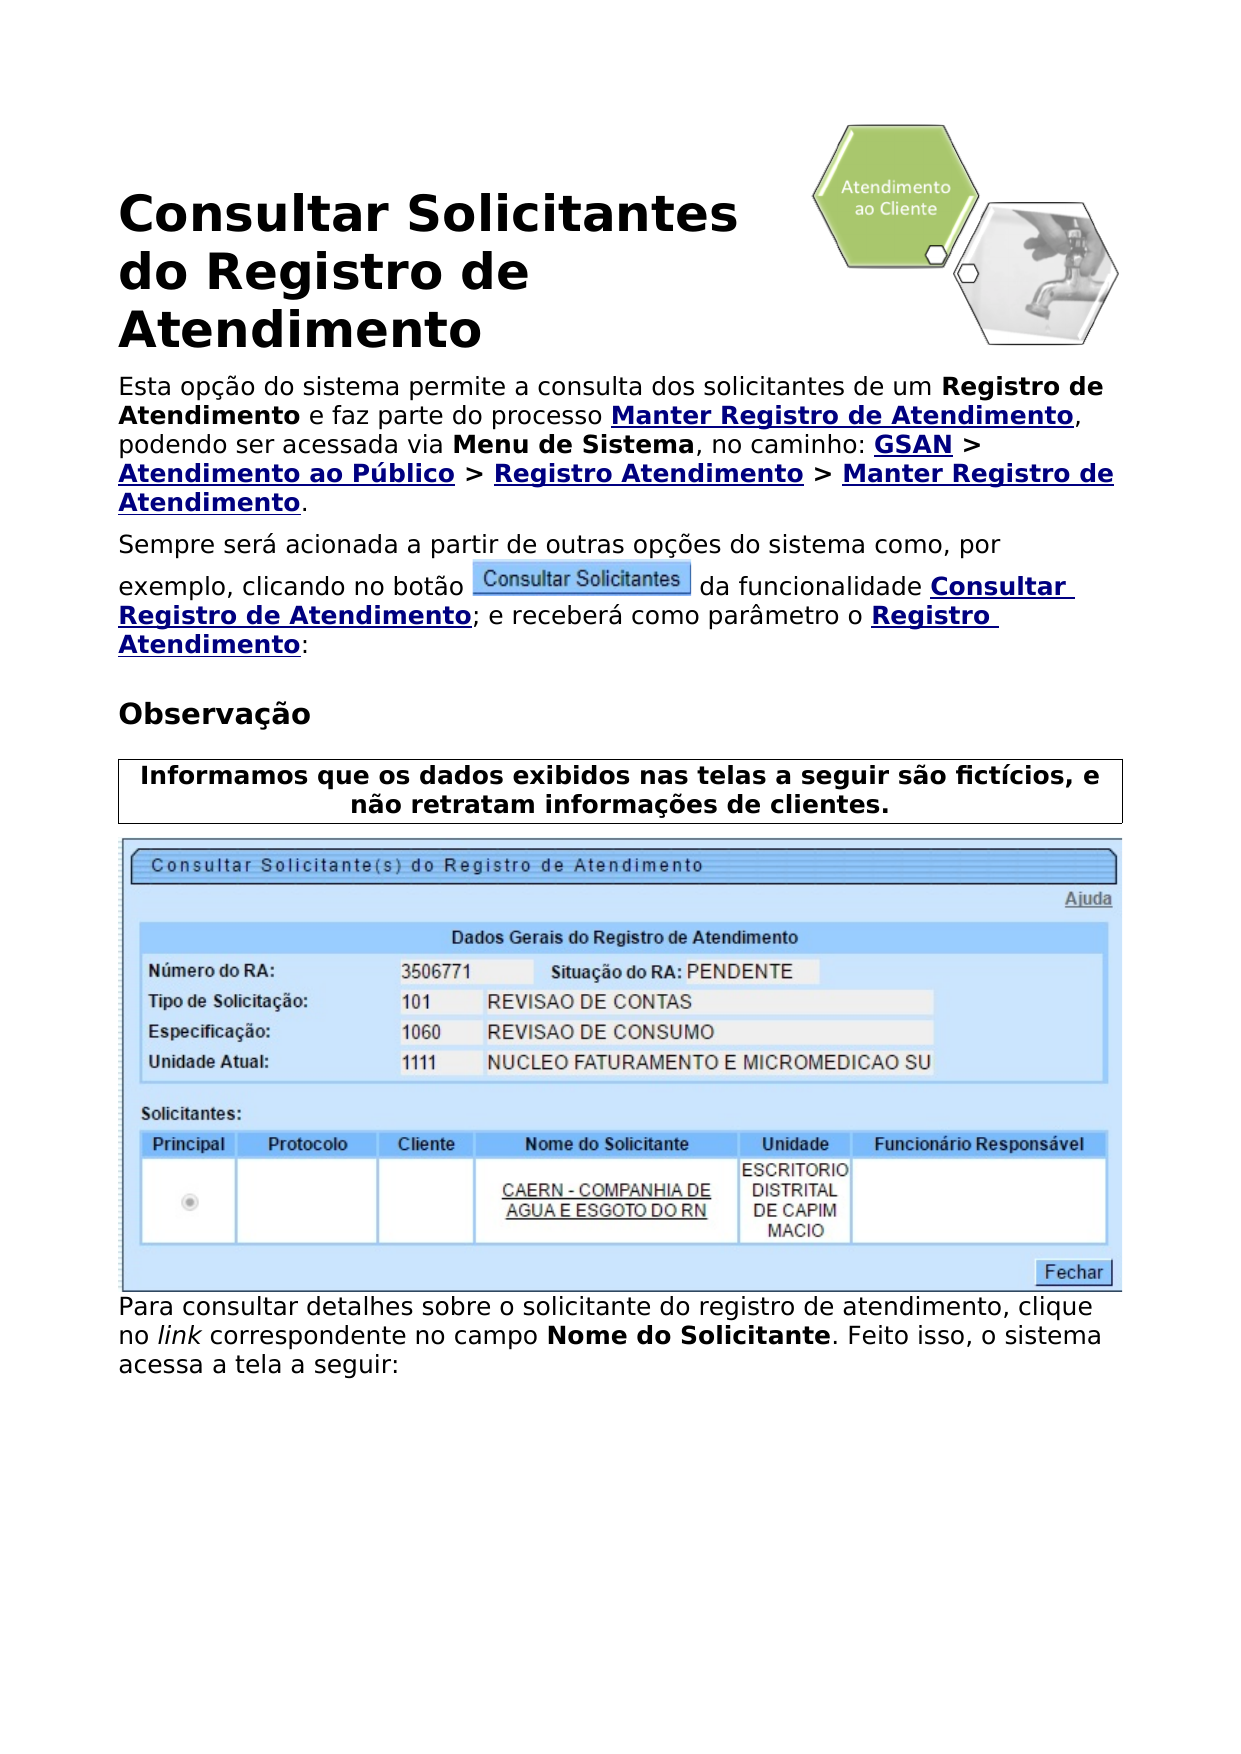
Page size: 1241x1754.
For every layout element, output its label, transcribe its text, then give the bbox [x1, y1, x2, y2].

subtitle Observação [118, 697, 1122, 731]
picture [118, 837, 1123, 1292]
picture [809, 118, 1123, 351]
text Para consultar detalhes sobre o solicitante do registro de atendimento, clique no link correspondente no campo Nome do Solicitante. Feito isso, o sistema acessa a tela a seguir: [118, 1292, 1122, 1379]
text Sempre será acionada a partir de outras opções do sistema como, por exemplo, clicando no botão da funcionalidade Consultar Registro de Atendimento; e receberá como parâmetro o Registro Atendimento: [118, 530, 1122, 660]
table_header Informamos que os dados exibidos nas telas a seguir são fictícios, e não retratam informações de clientes. [119, 760, 1122, 823]
text Esta opção do sistema permite a consulta dos solicitantes de um Registro de Atendimento e faz parte do processo Manter Registro de Atendimento, podendo ser acessada via Menu de Sistema, no caminho: GSAN > Atendimento ao Público > Registro Atendimento > Manter Registro de Atendimento. [118, 372, 1122, 518]
subtitle Consultar Solicitantes do Registro de Atendimento [118, 185, 1122, 359]
picture [472, 559, 692, 596]
